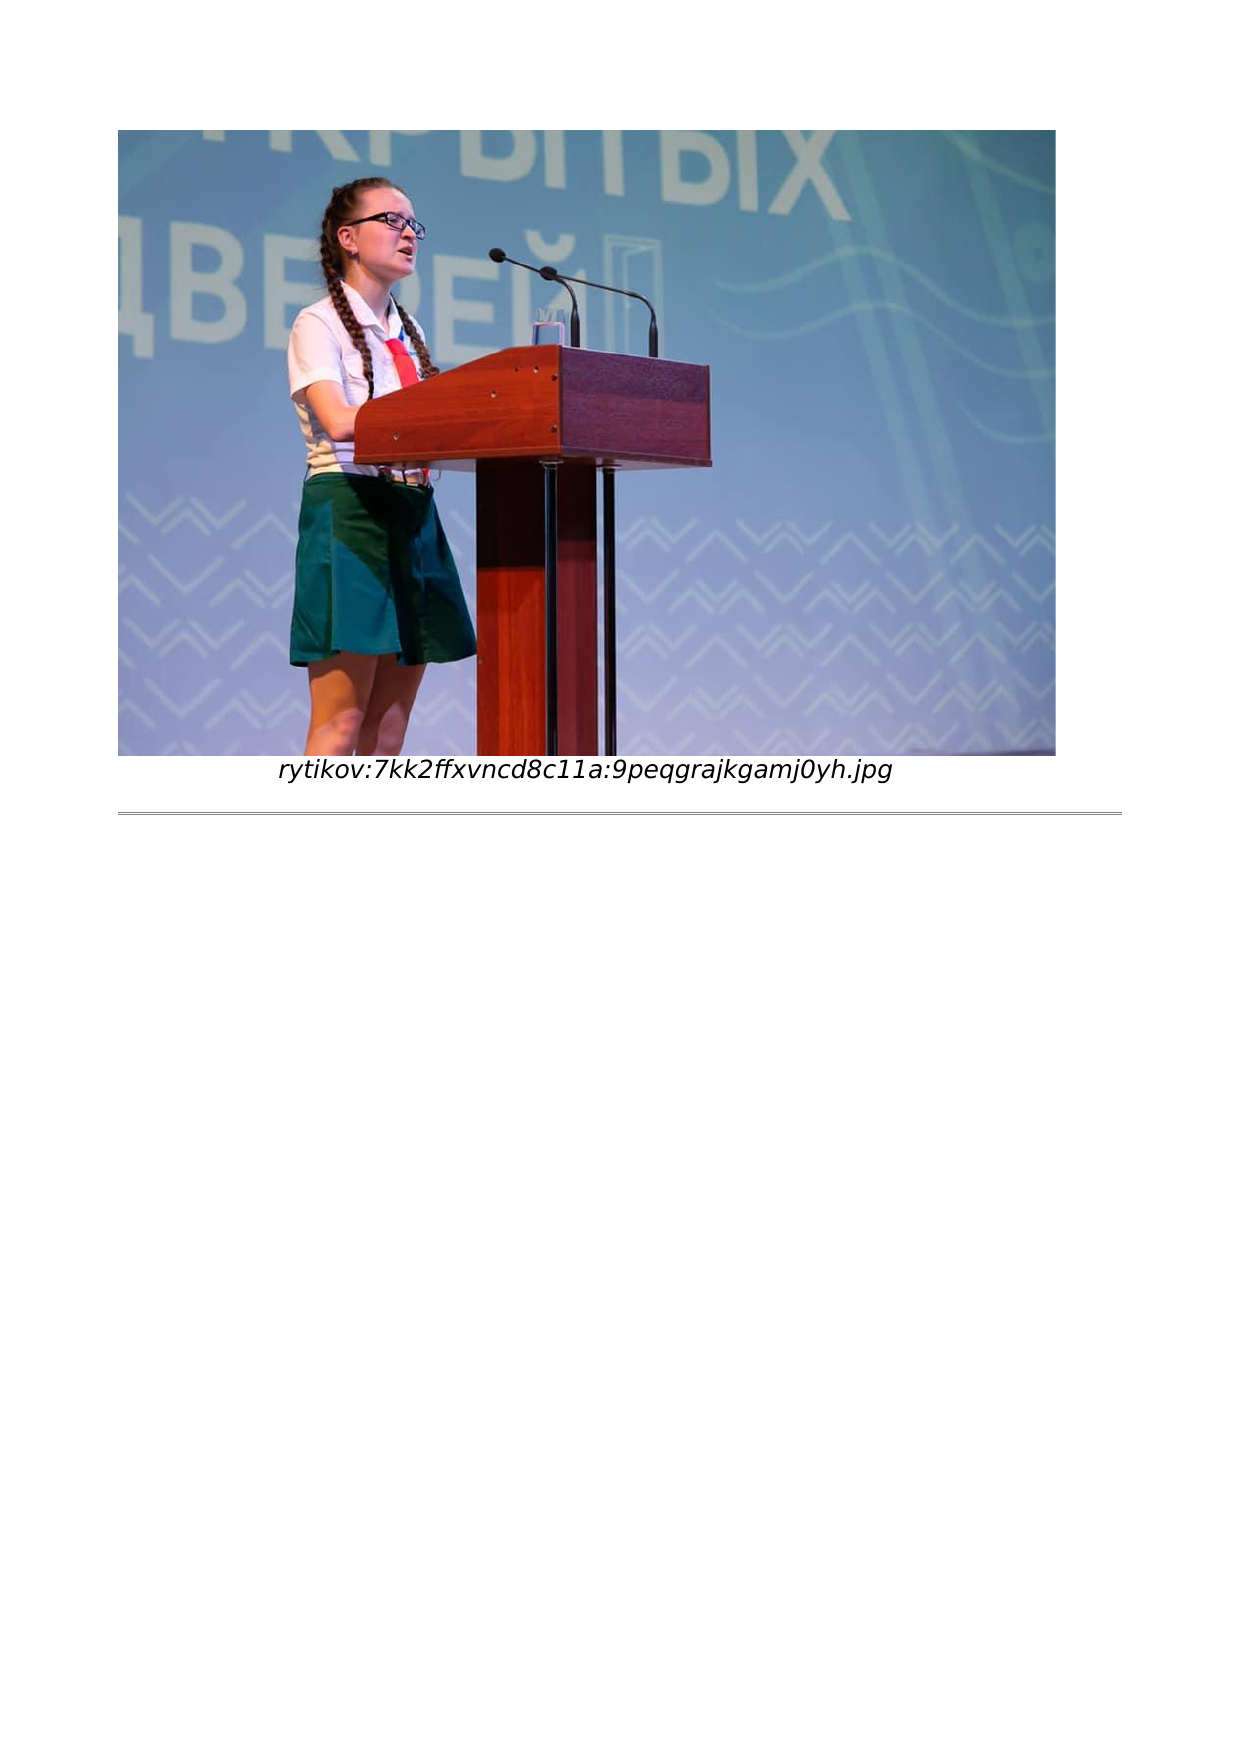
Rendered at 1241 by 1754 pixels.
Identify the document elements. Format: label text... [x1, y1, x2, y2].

text rytikov:7kk2ffxvncd8c11a:9peqgrajkgamj0yh.jpg [118, 756, 1056, 785]
picture [118, 130, 1056, 756]
